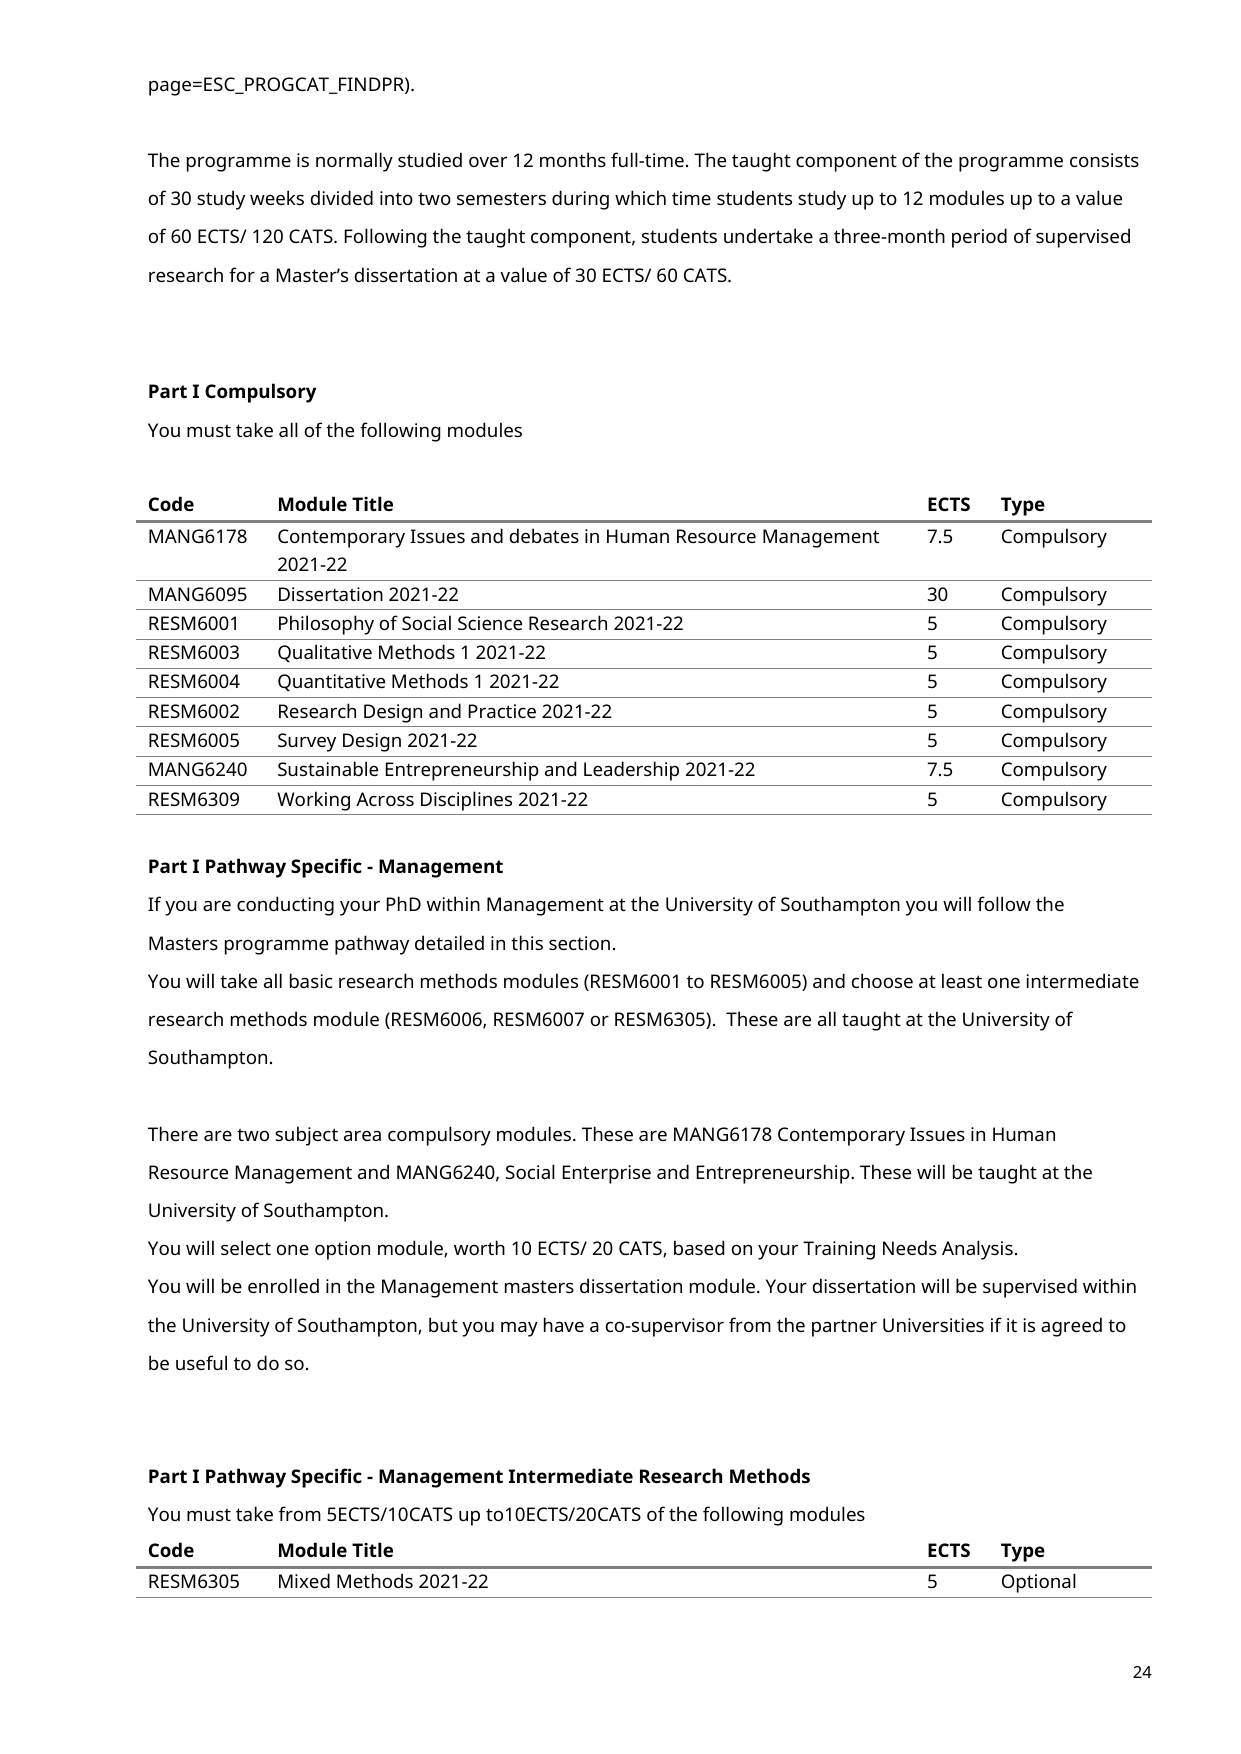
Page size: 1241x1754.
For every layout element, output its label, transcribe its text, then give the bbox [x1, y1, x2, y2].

table_cell 5 [916, 1569, 989, 1597]
table_cell Part I Pathway Specific - Management Intermediate Research Methods You must take from 5ECTS/10CATS up to10ECTS/20CATS of the following modules [136, 1425, 1152, 1537]
table_cell Code [136, 1538, 266, 1566]
table_cell Optional [989, 1569, 1152, 1597]
table_cell MANG6178 [136, 523, 266, 580]
table_cell RESM6001 [136, 610, 266, 638]
table_cell Type [989, 1538, 1152, 1566]
table_cell Qualitative Methods 1 2021-22 [266, 640, 916, 668]
table_cell Contemporary Issues and debates in Human Resource Management 2021-22 [266, 523, 916, 580]
table_cell Dissertation 2021-22 [266, 581, 916, 609]
table_cell ECTS [916, 492, 989, 520]
table_cell MANG6095 [136, 581, 266, 609]
table_cell Compulsory [989, 757, 1152, 785]
table_cell MANG6240 [136, 757, 266, 785]
table_cell 7.5 [916, 757, 989, 785]
table_cell Compulsory [989, 581, 1152, 609]
table_cell Module Title [266, 1538, 916, 1566]
table_cell 5 [916, 698, 989, 726]
table_cell RESM6004 [136, 669, 266, 697]
table_cell 7.5 [916, 523, 989, 580]
table_cell Compulsory [989, 640, 1152, 668]
table_cell Working Across Disciplines 2021-22 [266, 786, 916, 814]
table_cell ECTS [916, 1538, 989, 1566]
table_cell RESM6002 [136, 698, 266, 726]
table_cell Code [136, 492, 266, 520]
table_cell Part I Pathway Specific - Management If you are conducting your PhD within Management at the University of Southampton you will follow the Masters programme pathway detailed in this section. You will take all basic research methods modules (RESM6001 to RESM6005) and choose at least one intermediate research methods module (RESM6006, RESM6007 or RESM6305). These are all taught at the University of Southampton. There are two subject area compulsory modules. These are MANG6178 Contemporary Issues in Human Resource Management and MANG6240, Social Enterprise and Entrepreneurship. These will be taught at the University of Southampton. You will select one option module, worth 10 ECTS/ 20 CATS, based on your Training Needs Analysis. You will be enrolled in the Management masters dissertation module. Your dissertation will be supervised within the University of Southampton, but you may have a co-supervisor from the partner Universities if it is agreed to be useful to do so. [136, 815, 1152, 1425]
table_cell RESM6309 [136, 786, 266, 814]
table_cell Mixed Methods 2021-22 [266, 1569, 916, 1597]
table_cell 5 [916, 786, 989, 814]
table_cell RESM6005 [136, 727, 266, 756]
table_cell Compulsory [989, 698, 1152, 726]
table_cell Part I Compulsory You must take all of the following modules [136, 341, 1152, 492]
table_cell Compulsory [989, 669, 1152, 697]
table_cell 5 [916, 669, 989, 697]
table_cell Sustainable Entrepreneurship and Leadership 2021-22 [266, 757, 916, 785]
table_cell Philosophy of Social Science Research 2021-22 [266, 610, 916, 638]
table_cell 5 [916, 610, 989, 638]
table_cell page=ESC_PROGCAT_FINDPR). The programme is normally studied over 12 months full-time. The taught component of the programme consists of 30 study weeks divided into two semesters during which time students study up to 12 modules up to a value of 60 ECTS/ 120 CATS. Following the taught component, students undertake a three-month period of supervised research for a Master’s dissertation at a value of 30 ECTS/ 60 CATS. [136, 71, 1152, 341]
table_cell Quantitative Methods 1 2021-22 [266, 669, 916, 697]
table_cell Compulsory [989, 610, 1152, 638]
table_cell Research Design and Practice 2021-22 [266, 698, 916, 726]
table_cell 30 [916, 581, 989, 609]
table_cell Compulsory [989, 523, 1152, 580]
table_cell 5 [916, 640, 989, 668]
table_cell Compulsory [989, 727, 1152, 756]
table_cell RESM6305 [136, 1569, 266, 1597]
table_cell Type [989, 492, 1152, 520]
table_cell 5 [916, 727, 989, 756]
table_cell RESM6003 [136, 640, 266, 668]
table_cell Survey Design 2021-22 [266, 727, 916, 756]
table_cell Compulsory [989, 786, 1152, 814]
table_cell Module Title [266, 492, 916, 520]
